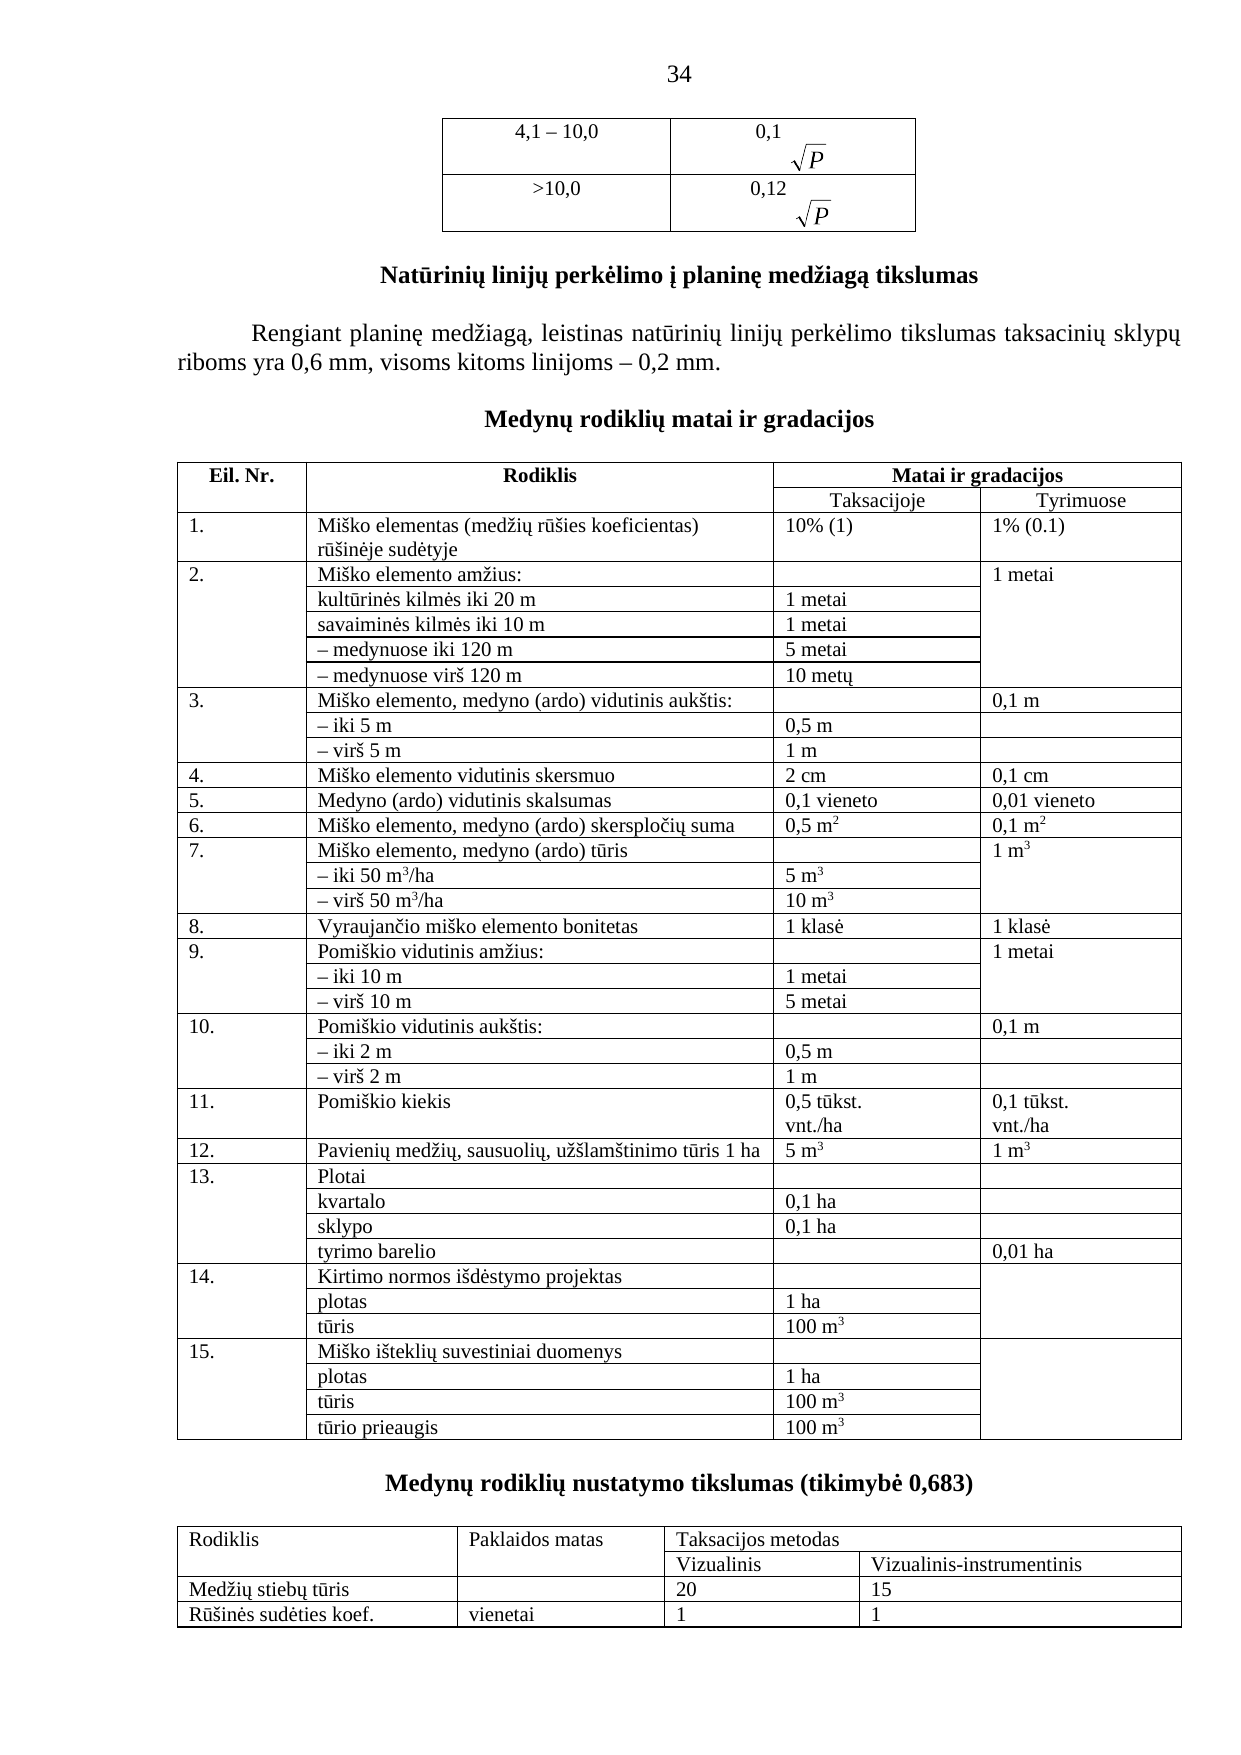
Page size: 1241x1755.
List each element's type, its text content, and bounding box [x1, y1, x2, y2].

table_cell Pomiškio vidutinis amžius: [307, 939, 773, 963]
table_cell savaiminės kilmės iki 10 m [307, 612, 773, 636]
table_cell [981, 1189, 1181, 1213]
table_cell 20 [665, 1577, 859, 1601]
table_cell 2. [178, 562, 306, 687]
table_cell – virš 2 m [307, 1064, 773, 1088]
table_cell Rūšinės sudėties koef. [178, 1602, 457, 1626]
table_cell 15 [860, 1577, 1181, 1601]
table_cell 5 metai [774, 989, 980, 1013]
table_cell [981, 1164, 1181, 1188]
table_cell [774, 939, 980, 963]
text Rengiant planinę medžiagą, leistinas natūrinių linijų perkėlimo tikslumas taksacinių sklypų riboms yra 0,6 mm, visoms kitoms linijoms – 0,2 mm. [177, 318, 1181, 375]
table_cell 100 m3 [774, 1415, 980, 1439]
text Medynų rodiklių nustatymo tikslumas (tikimybė 0,683) [177, 1468, 1181, 1497]
table_cell [981, 1039, 1181, 1063]
table_cell – medynuose virš 120 m [307, 663, 773, 687]
table_cell kvartalo [307, 1189, 773, 1213]
table_cell Miško elementas (medžių rūšies koeficientas) rūšinėje sudėtyje [307, 513, 773, 561]
table_cell [774, 1264, 980, 1288]
table_cell [774, 1239, 980, 1263]
table_cell 1 metai [981, 562, 1181, 687]
table_cell – iki 5 m [307, 713, 773, 737]
table_cell Plotai [307, 1164, 773, 1188]
table_cell 100 m3 [774, 1314, 980, 1338]
table_cell Tyrimuose [981, 488, 1181, 512]
table_cell 0,5 m [774, 713, 980, 737]
table_cell 1 metai [774, 587, 980, 611]
table_cell [774, 688, 980, 712]
table_cell Taksacijoje [774, 488, 980, 512]
table_cell 0,1 [671, 119, 915, 174]
table_cell 1 ha [774, 1289, 980, 1313]
table_cell 6. [178, 813, 306, 837]
table_header Taksacijos metodas [665, 1527, 1181, 1551]
table_cell 7. [178, 838, 306, 912]
table_cell Vizualinis-instrumentinis [860, 1552, 1181, 1576]
table_header Rodiklis [178, 1527, 457, 1576]
table_cell 9. [178, 939, 306, 1013]
table_header Paklaidos matas [458, 1527, 664, 1576]
table_cell 1 klasė [981, 914, 1181, 938]
table_cell 0,5 tūkst. vnt./ha [774, 1089, 980, 1137]
table_cell 5 metai [774, 638, 980, 661]
table_cell – virš 10 m [307, 989, 773, 1013]
table_cell – virš 50 m3/ha [307, 889, 773, 912]
table_cell 0,5 m2 [774, 813, 980, 837]
table_cell 10 metų [774, 663, 980, 687]
table_cell 0,5 m [774, 1039, 980, 1063]
table_cell 12. [178, 1139, 306, 1162]
table_cell 0,1 m2 [981, 813, 1181, 837]
table_cell 4. [178, 763, 306, 787]
table_cell 0,1 cm [981, 763, 1181, 787]
table_cell 0,1 tūkst. vnt./ha [981, 1089, 1181, 1137]
table_cell 1 [665, 1602, 859, 1626]
table_header Rodiklis [307, 463, 773, 512]
table_cell [981, 1064, 1181, 1088]
table_cell 100 m3 [774, 1390, 980, 1413]
table_cell [981, 1339, 1181, 1439]
table_header Matai ir gradacijos [774, 463, 1181, 487]
table_cell [981, 1264, 1181, 1338]
table_cell 0,01 vieneto [981, 788, 1181, 812]
table_cell Pavienių medžių, sausuolių, užšlamštinimo tūris 1 ha [307, 1139, 773, 1162]
table_cell [981, 1214, 1181, 1238]
table_cell Pomiškio vidutinis aukštis: [307, 1014, 773, 1038]
table_cell 0,1 ha [774, 1189, 980, 1213]
table_cell 1 m3 [981, 1139, 1181, 1162]
table_header Eil. Nr. [178, 463, 306, 512]
table_cell 14. [178, 1264, 306, 1338]
table_cell Vizualinis [665, 1552, 859, 1576]
table_cell kultūrinės kilmės iki 20 m [307, 587, 773, 611]
table_cell 1 m [774, 1064, 980, 1088]
table_cell 1 ha [774, 1364, 980, 1388]
text Natūrinių linijų perkėlimo į planinę medžiagą tikslumas [177, 260, 1181, 289]
table_cell Miško elemento amžius: [307, 562, 773, 586]
table_cell 3. [178, 688, 306, 762]
table_cell 1% (0.1) [981, 513, 1181, 561]
table_cell 1. [178, 513, 306, 561]
table_cell 0,01 ha [981, 1239, 1181, 1263]
table_cell 1 m3 [981, 838, 1181, 912]
table_cell – virš 5 m [307, 738, 773, 762]
text Medynų rodiklių matai ir gradacijos [177, 404, 1181, 433]
table_cell 1 klasė [774, 914, 980, 938]
table_cell Medžių stiebų tūris [178, 1577, 457, 1601]
table_cell tūris [307, 1390, 773, 1413]
table_cell [774, 1339, 980, 1363]
table_cell [774, 1014, 980, 1038]
table_cell 5 m3 [774, 863, 980, 887]
table_cell 10 m3 [774, 889, 980, 912]
table_cell Miško elemento, medyno (ardo) tūris [307, 838, 773, 862]
table_cell 1 metai [774, 612, 980, 636]
table_cell sklypo [307, 1214, 773, 1238]
table_cell [458, 1577, 664, 1601]
table_cell Miško elemento, medyno (ardo) skerspločių suma [307, 813, 773, 837]
table_cell Kirtimo normos išdėstymo projektas [307, 1264, 773, 1288]
table_cell 5. [178, 788, 306, 812]
table_cell [774, 562, 980, 586]
table_cell 10. [178, 1014, 306, 1088]
table_cell 4,1 – 10,0 [443, 119, 670, 174]
table_cell – iki 50 m3/ha [307, 863, 773, 887]
table_cell [981, 713, 1181, 737]
table_cell 0,1 m [981, 1014, 1181, 1038]
table_cell [981, 738, 1181, 762]
table_cell – medynuose iki 120 m [307, 638, 773, 661]
table_cell Miško išteklių suvestiniai duomenys [307, 1339, 773, 1363]
table_cell 1 m [774, 738, 980, 762]
table_cell 0,1 vieneto [774, 788, 980, 812]
table_cell 0,1 m [981, 688, 1181, 712]
table_cell Miško elemento, medyno (ardo) vidutinis aukštis: [307, 688, 773, 712]
table_cell tyrimo barelio [307, 1239, 773, 1263]
table_cell 0,12 [671, 175, 915, 231]
table_cell 2 cm [774, 763, 980, 787]
table_cell plotas [307, 1364, 773, 1388]
table_cell 1 metai [981, 939, 1181, 1013]
table_cell 5 m3 [774, 1139, 980, 1162]
table_cell >10,0 [443, 175, 670, 231]
table_cell 1 [860, 1602, 1181, 1626]
table_cell – iki 10 m [307, 964, 773, 988]
table_cell 15. [178, 1339, 306, 1439]
table_cell 10% (1) [774, 513, 980, 561]
table_cell 0,1 ha [774, 1214, 980, 1238]
table_cell vienetai [458, 1602, 664, 1626]
table_cell Pomiškio kiekis [307, 1089, 773, 1137]
table_cell Vyraujančio miško elemento bonitetas [307, 914, 773, 938]
table_cell [774, 838, 980, 862]
table_cell Miško elemento vidutinis skersmuo [307, 763, 773, 787]
table_cell – iki 2 m [307, 1039, 773, 1063]
table_cell 13. [178, 1164, 306, 1263]
table_cell [774, 1164, 980, 1188]
table_cell Medyno (ardo) vidutinis skalsumas [307, 788, 773, 812]
table_cell 8. [178, 914, 306, 938]
table_cell tūrio prieaugis [307, 1415, 773, 1439]
table_cell 11. [178, 1089, 306, 1137]
table_cell 1 metai [774, 964, 980, 988]
table_cell tūris [307, 1314, 773, 1338]
table_cell plotas [307, 1289, 773, 1313]
